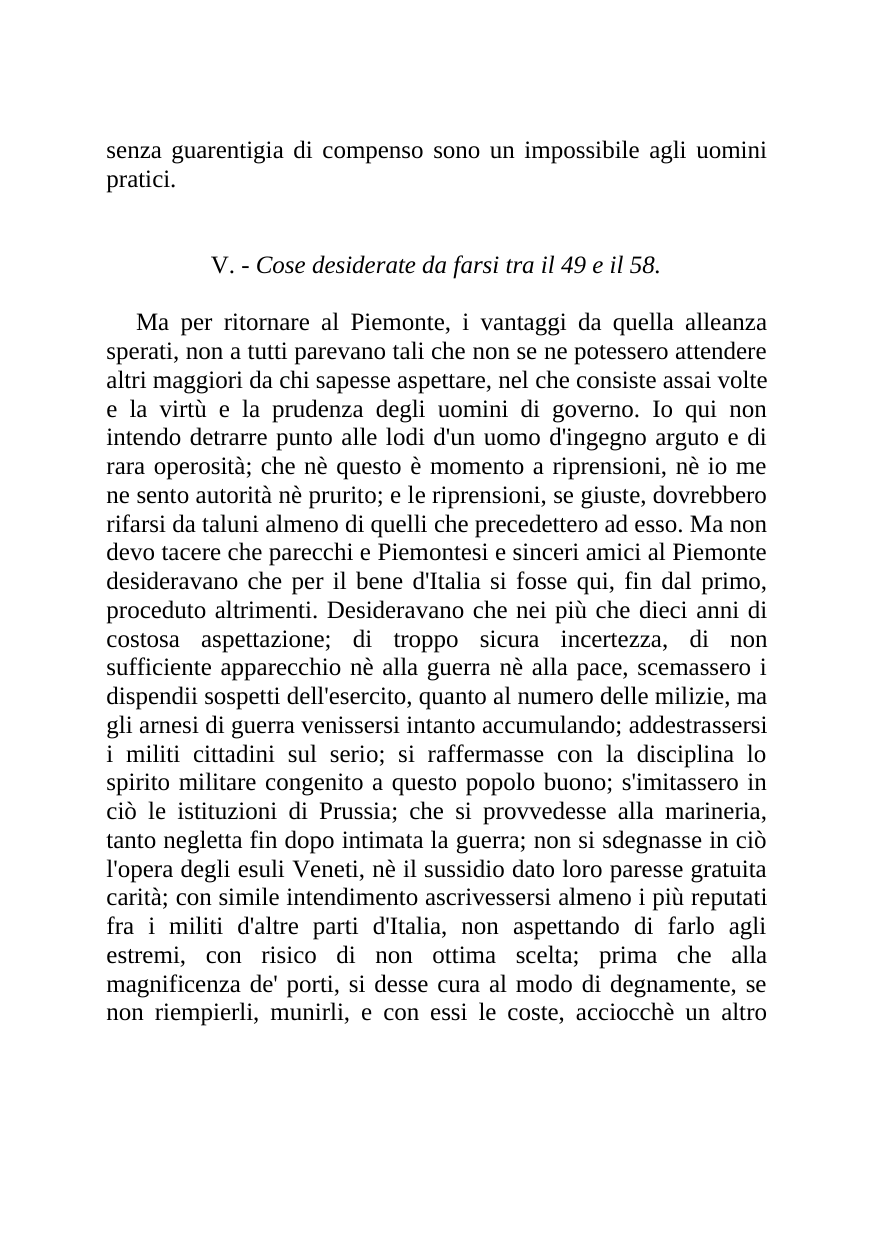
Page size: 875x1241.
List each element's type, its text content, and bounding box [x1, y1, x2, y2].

text senza guarentigia di compenso sono un impossibile agli uomini pratici. [106, 135, 768, 192]
text Ma per ritornare al Piemonte, i vantaggi da quella alleanza sperati, non a tutti parevano tali che non se ne potessero attendere altri maggiori da chi sapesse aspettare, nel che consiste assai volte e la virtù e la prudenza degli uomini di governo. Io qui non intendo detrarre punto alle lodi d'un uomo d'ingegno arguto e di rara operosità; che nè questo è momento a riprensioni, nè io me ne sento autorità nè prurito; e le riprensioni, se giuste, dovrebbero rifarsi da taluni almeno di quelli che precedettero ad esso. Ma non devo tacere che parecchi e Piemontesi e sinceri amici al Piemonte desideravano che per il bene d'Italia si fosse qui, fin dal primo, proceduto altrimenti. Desideravano che nei più che dieci anni di costosa aspettazione; di troppo sicura incertezza, di non sufficiente apparecchio nè alla guerra nè alla pace, scemassero i dispendii sospetti dell'esercito, quanto al numero delle milizie, ma gli arnesi di guerra venissersi intanto accumulando; addestrassersi i militi cittadini sul serio; si raffermasse con la disciplina lo spirito militare congenito a questo popolo buono; s'imitassero in ciò le istituzioni di Prussia; che si provvedesse alla marineria, tanto negletta fin dopo intimata la guerra; non si sdegnasse in ciò l'opera degli esuli Veneti, nè il sussidio dato loro paresse gratuita carità; con simile intendimento ascrivessersi almeno i più reputati fra i militi d'altre parti d'Italia, non aspettando di farlo agli estremi, con risico di non ottima scelta; prima che alla magnificenza de' porti, si desse cura al modo di degnamente, se non riempierli, munirli, e con essi le coste, acciocchè un altro [106, 307, 768, 1026]
text V. - Cose desiderate da farsi tra il 49 e il 58. [106, 250, 768, 279]
